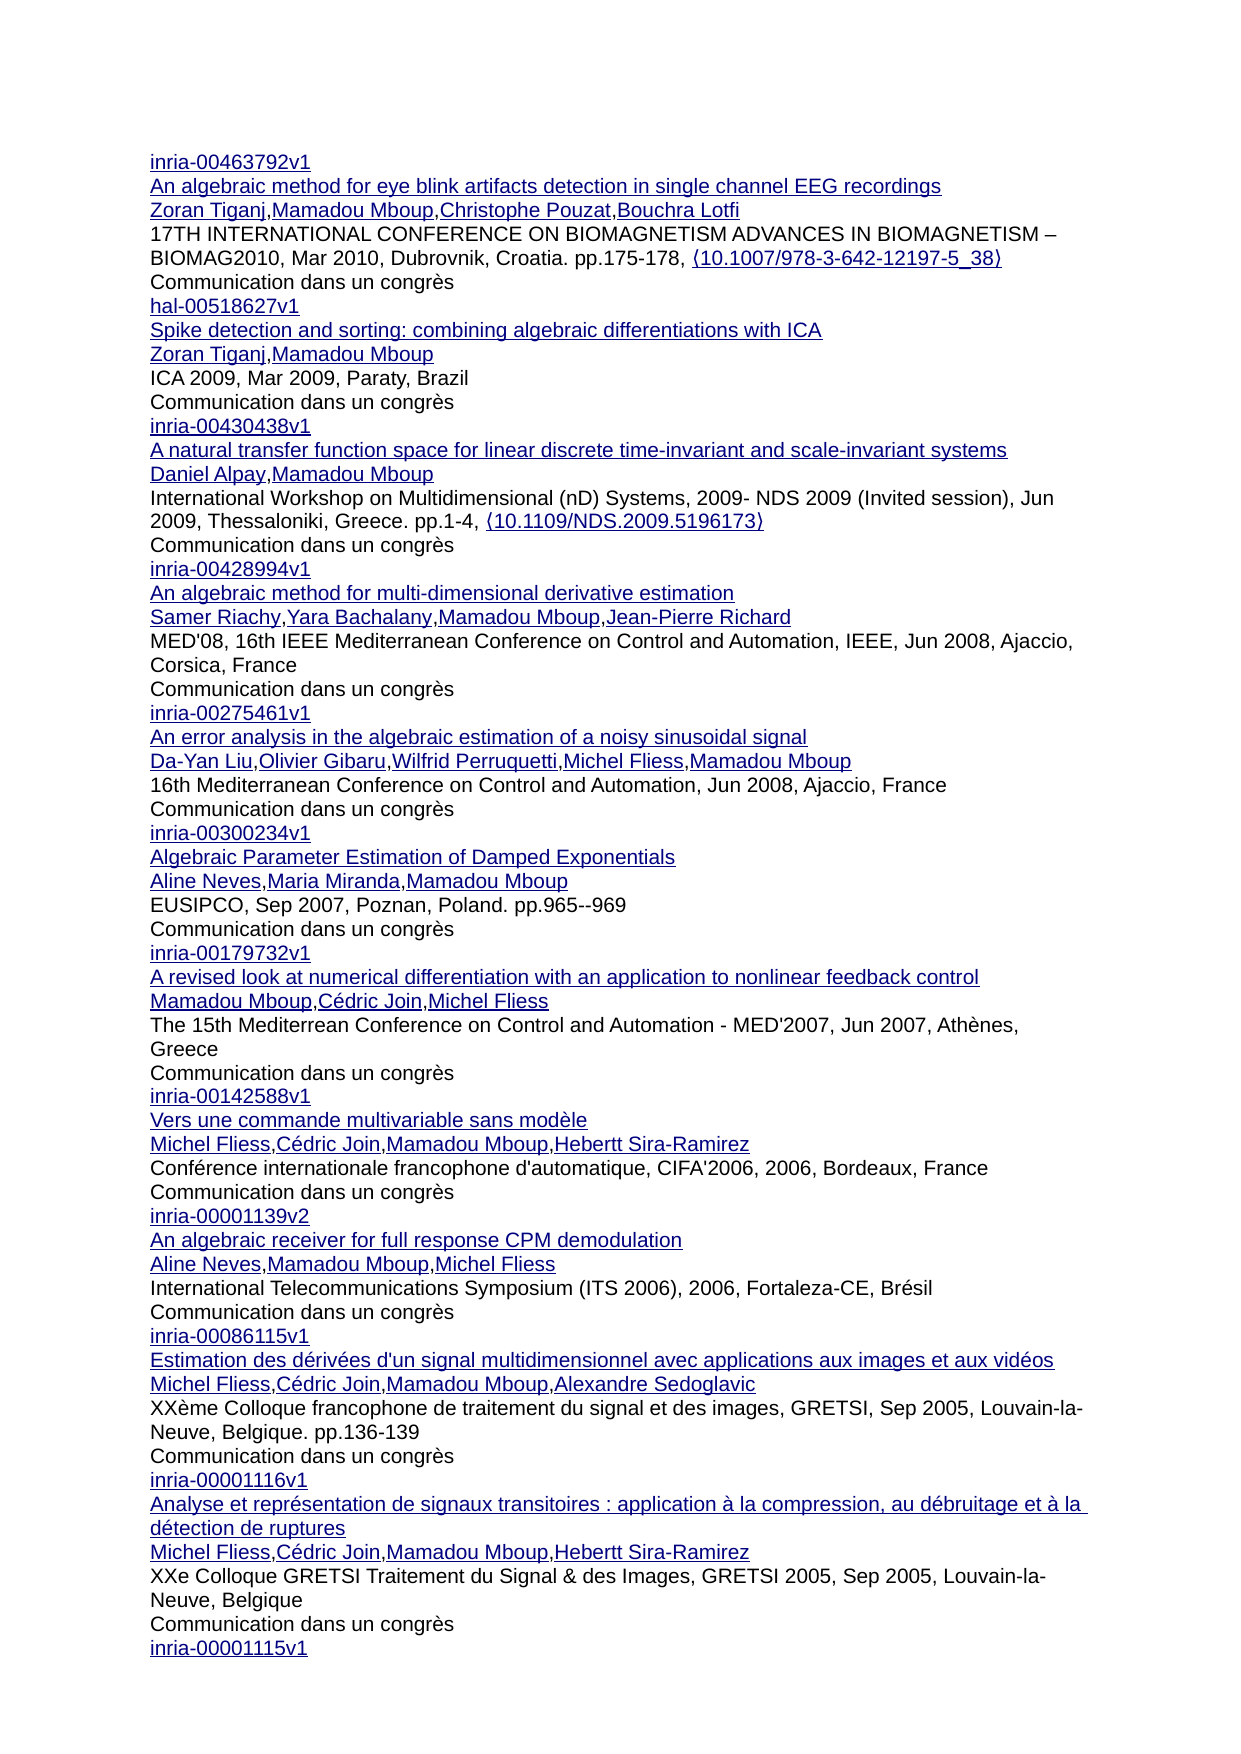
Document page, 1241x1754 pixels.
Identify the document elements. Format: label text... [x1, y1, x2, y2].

table_cell Vers une commande multivariable sans modèle Michel Fliess,Cédric Join,Mamadou Mboup,Hebertt Sira-Ramirez Conférence internationale francophone d'automatique, CIFA'2006, 2006, Bordeaux, France Communication dans un congrès inria-00001139v2 [150, 1108, 1090, 1228]
table_cell Algebraic Parameter Estimation of Damped Exponentials Aline Neves,Maria Miranda,Mamadou Mboup EUSIPCO, Sep 2007, Poznan, Poland. pp.965--969 Communication dans un congrès inria-00179732v1 [150, 845, 1090, 964]
table_cell Spike detection and sorting: combining algebraic differentiations with ICA Zoran Tiganj,Mamadou Mboup ICA 2009, Mar 2009, Paraty, Brazil Communication dans un congrès inria-00430438v1 [150, 318, 1090, 437]
table_cell Estimation des dérivées d'un signal multidimensionnel avec applications aux images et aux vidéos Michel Fliess,Cédric Join,Mamadou Mboup,Alexandre Sedoglavic XXème Colloque francophone de traitement du signal et des images, GRETSI, Sep 2005, Louvain-la-Neuve, Belgique. pp.136-139 Communication dans un congrès inria-00001116v1 [150, 1348, 1090, 1492]
table_cell A natural transfer function space for linear discrete time-invariant and scale-invariant systems Daniel Alpay,Mamadou Mboup International Workshop on Multidimensional (nD) Systems, 2009- NDS 2009 (Invited session), Jun 2009, Thessaloniki, Greece. pp.1-4, ⟨10.1109/NDS.2009.5196173⟩ Communication dans un congrès inria-00428994v1 [150, 438, 1090, 581]
table_cell Analyse et représentation de signaux transitoires : application à la compression, au débruitage et à la détection de ruptures Michel Fliess,Cédric Join,Mamadou Mboup,Hebertt Sira-Ramirez XXe Colloque GRETSI Traitement du Signal & des Images, GRETSI 2005, Sep 2005, Louvain-la-Neuve, Belgique Communication dans un congrès inria-00001115v1 [150, 1492, 1090, 1659]
table_cell An error analysis in the algebraic estimation of a noisy sinusoidal signal Da-Yan Liu,Olivier Gibaru,Wilfrid Perruquetti,Michel Fliess,Mamadou Mboup 16th Mediterranean Conference on Control and Automation, Jun 2008, Ajaccio, France Communication dans un congrès inria-00300234v1 [150, 725, 1090, 845]
table_cell An algebraic receiver for full response CPM demodulation Aline Neves,Mamadou Mboup,Michel Fliess International Telecommunications Symposium (ITS 2006), 2006, Fortaleza-CE, Brésil Communication dans un congrès inria-00086115v1 [150, 1228, 1090, 1348]
table_cell An algebraic method for multi-dimensional derivative estimation Samer Riachy,Yara Bachalany,Mamadou Mboup,Jean-Pierre Richard MED'08, 16th IEEE Mediterranean Conference on Control and Automation, IEEE, Jun 2008, Ajaccio, Corsica, France Communication dans un congrès inria-00275461v1 [150, 581, 1090, 725]
table_cell inria-00463792v1 [150, 150, 1090, 174]
table_cell An algebraic method for eye blink artifacts detection in single channel EEG recordings Zoran Tiganj,Mamadou Mboup,Christophe Pouzat,Bouchra Lotfi 17TH INTERNATIONAL CONFERENCE ON BIOMAGNETISM ADVANCES IN BIOMAGNETISM – BIOMAG2010, Mar 2010, Dubrovnik, Croatia. pp.175-178, ⟨10.1007/978-3-642-12197-5_38⟩ Communication dans un congrès hal-00518627v1 [150, 174, 1090, 318]
table_cell A revised look at numerical differentiation with an application to nonlinear feedback control Mamadou Mboup,Cédric Join,Michel Fliess The 15th Mediterrean Conference on Control and Automation - MED'2007, Jun 2007, Athènes, Greece Communication dans un congrès inria-00142588v1 [150, 965, 1090, 1108]
